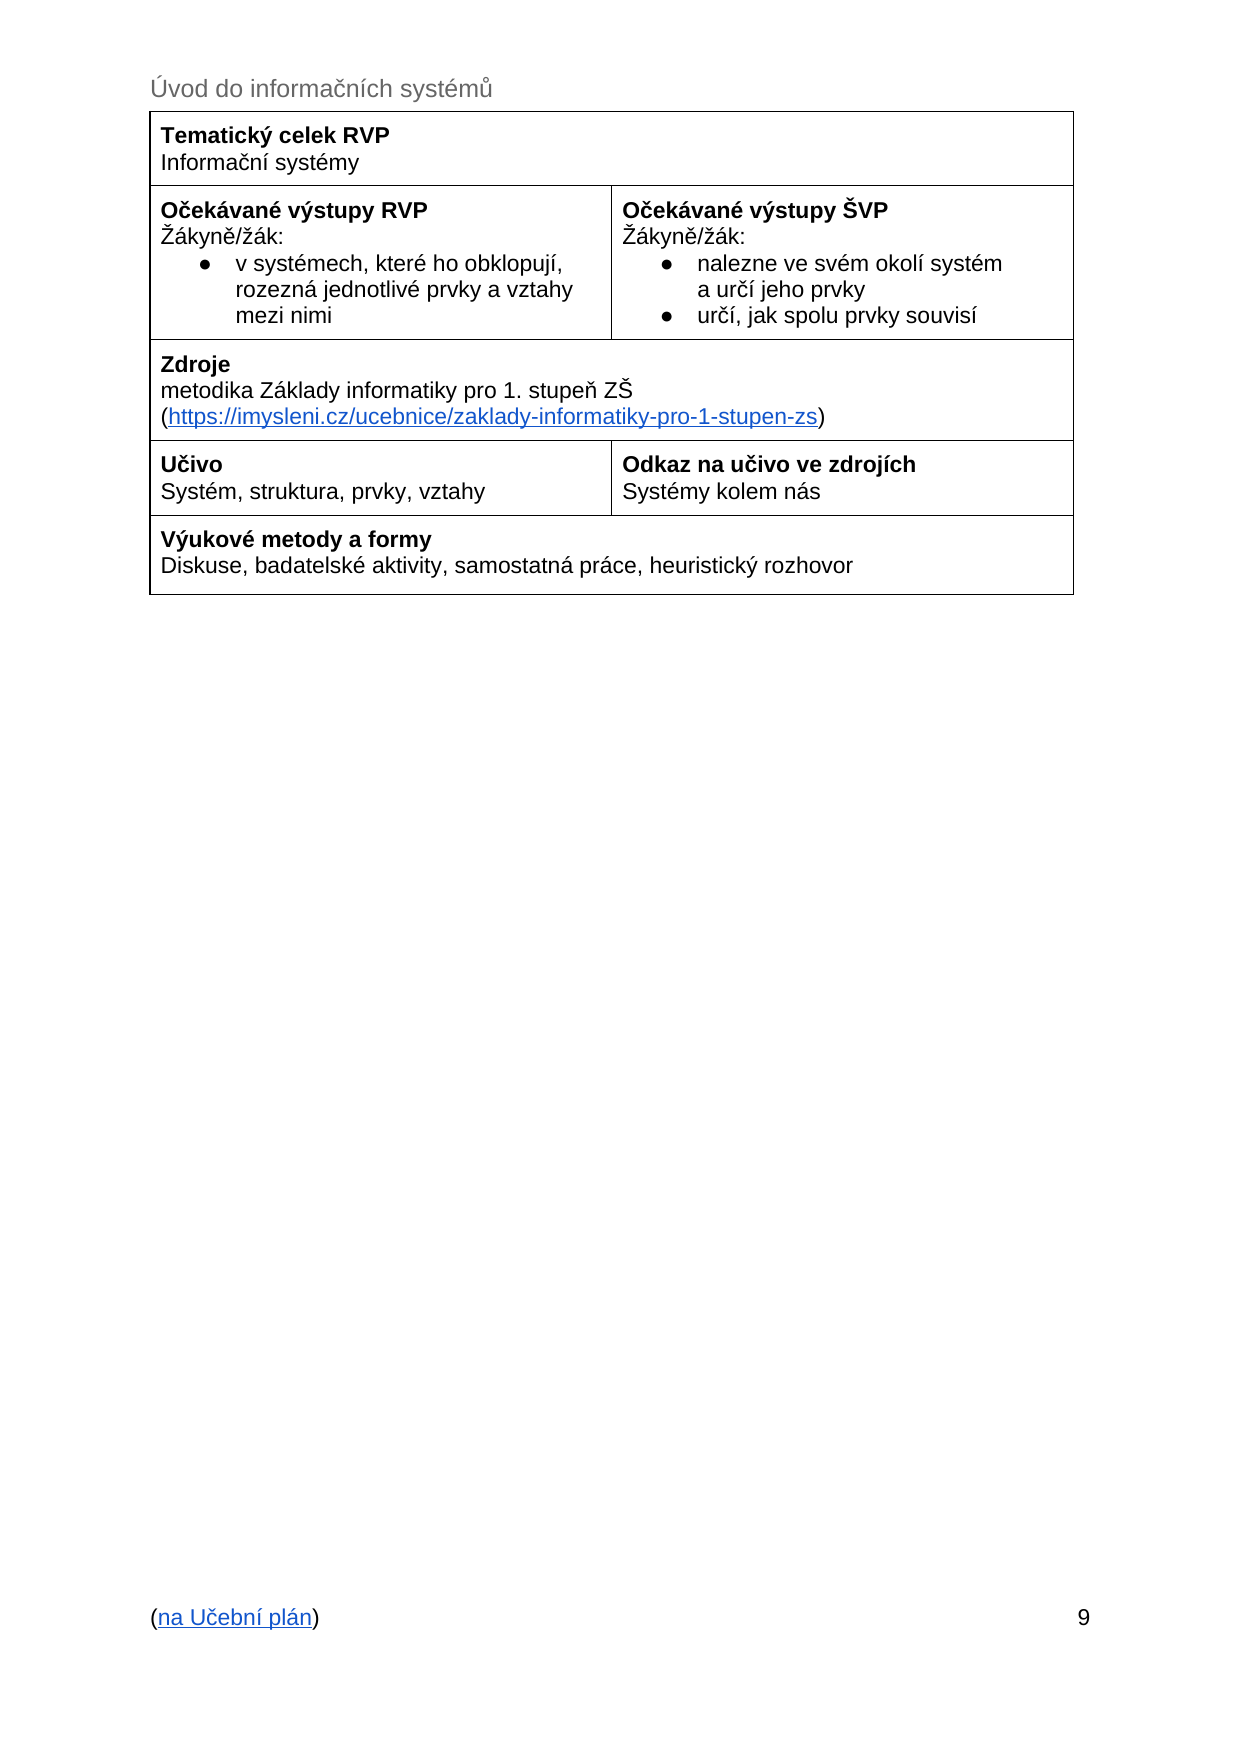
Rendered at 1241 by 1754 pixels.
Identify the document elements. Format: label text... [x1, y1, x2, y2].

table_header Tematický celek RVP Informační systémy [151, 112, 1073, 185]
table_cell Výukové metody a formy Diskuse, badatelské aktivity, samostatná práce, heuristický rozhovor [151, 516, 1073, 594]
table_cell Zdroje metodika Základy informatiky pro 1. stupeň ZŠ (https://imysleni.cz/ucebnice/zaklady-informatiky-pro-1-stupen-zs) [151, 340, 1073, 440]
subtitle Úvod do informačních systémů [150, 74, 1090, 102]
table_cell Očekávané výstupy ŠVP Žákyně/žák: nalezne ve svém okolí systém a určí jeho prvky určí, jak spolu prvky souvisí [612, 186, 1073, 339]
table_cell Učivo Systém, struktura, prvky, vztahy [151, 441, 611, 514]
table_cell Odkaz na učivo ve zdrojích Systémy kolem nás [612, 441, 1073, 514]
table_cell Očekávané výstupy RVP Žákyně/žák: v systémech, které ho obklopují, rozezná jednotlivé prvky a vztahy mezi nimi [151, 186, 611, 339]
